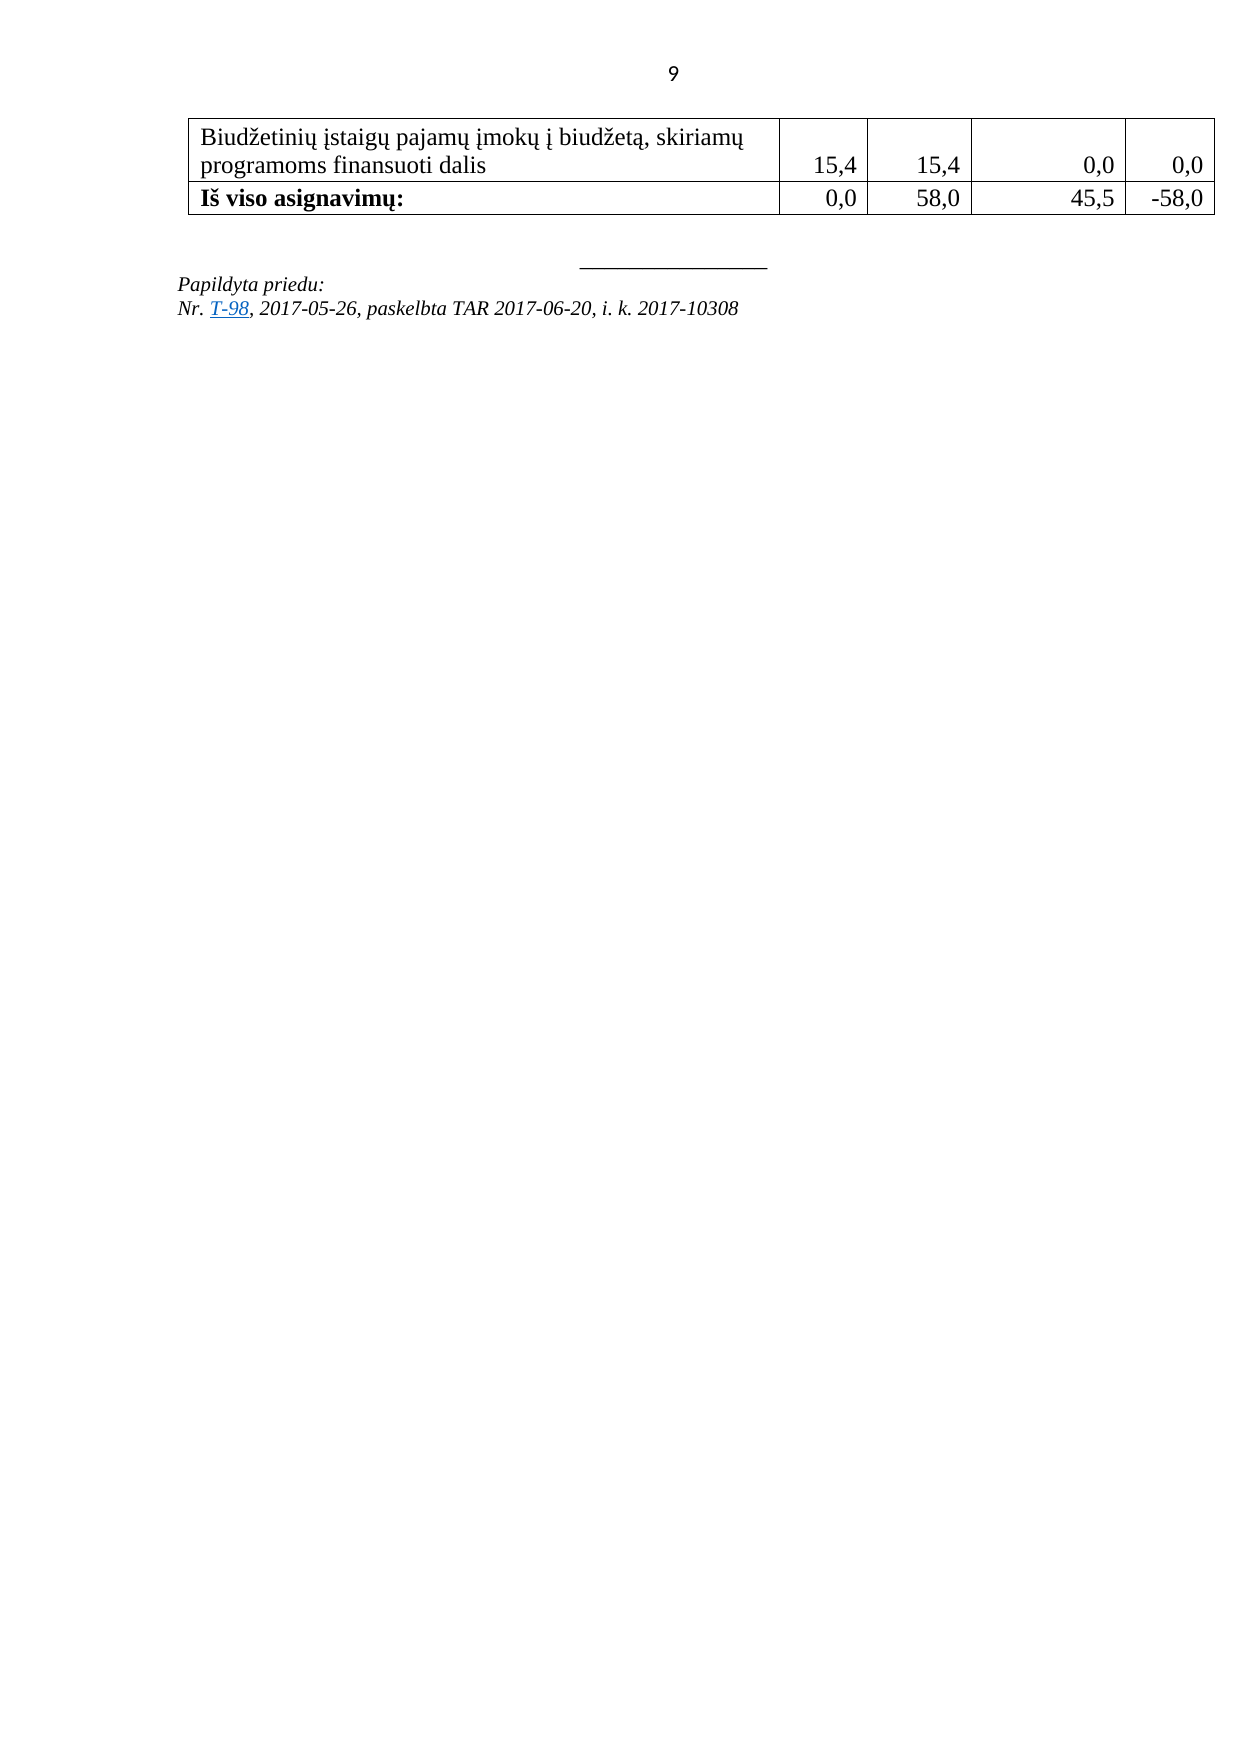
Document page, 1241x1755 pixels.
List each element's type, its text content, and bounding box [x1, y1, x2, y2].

table_cell 15,4 [780, 119, 867, 181]
table_cell 58,0 [868, 182, 971, 213]
table_cell Iš viso asignavimų: [189, 182, 779, 213]
table_cell 0,0 [780, 182, 867, 213]
table_cell -58,0 [1126, 182, 1214, 213]
text Nr. T-98, 2017-05-26, paskelbta TAR 2017-06-20, i. k. 2017-10308 [177, 296, 1169, 320]
table_cell 15,4 [868, 119, 971, 181]
table_cell Biudžetinių įstaigų pajamų įmokų į biudžetą, skiriamų programoms finansuoti dalis [189, 119, 779, 181]
table_cell 0,0 [1126, 119, 1214, 181]
text Papildyta priedu: [177, 272, 1169, 296]
text _______________ [177, 243, 1169, 272]
table_cell 0,0 [972, 119, 1125, 181]
table_cell 45,5 [972, 182, 1125, 213]
